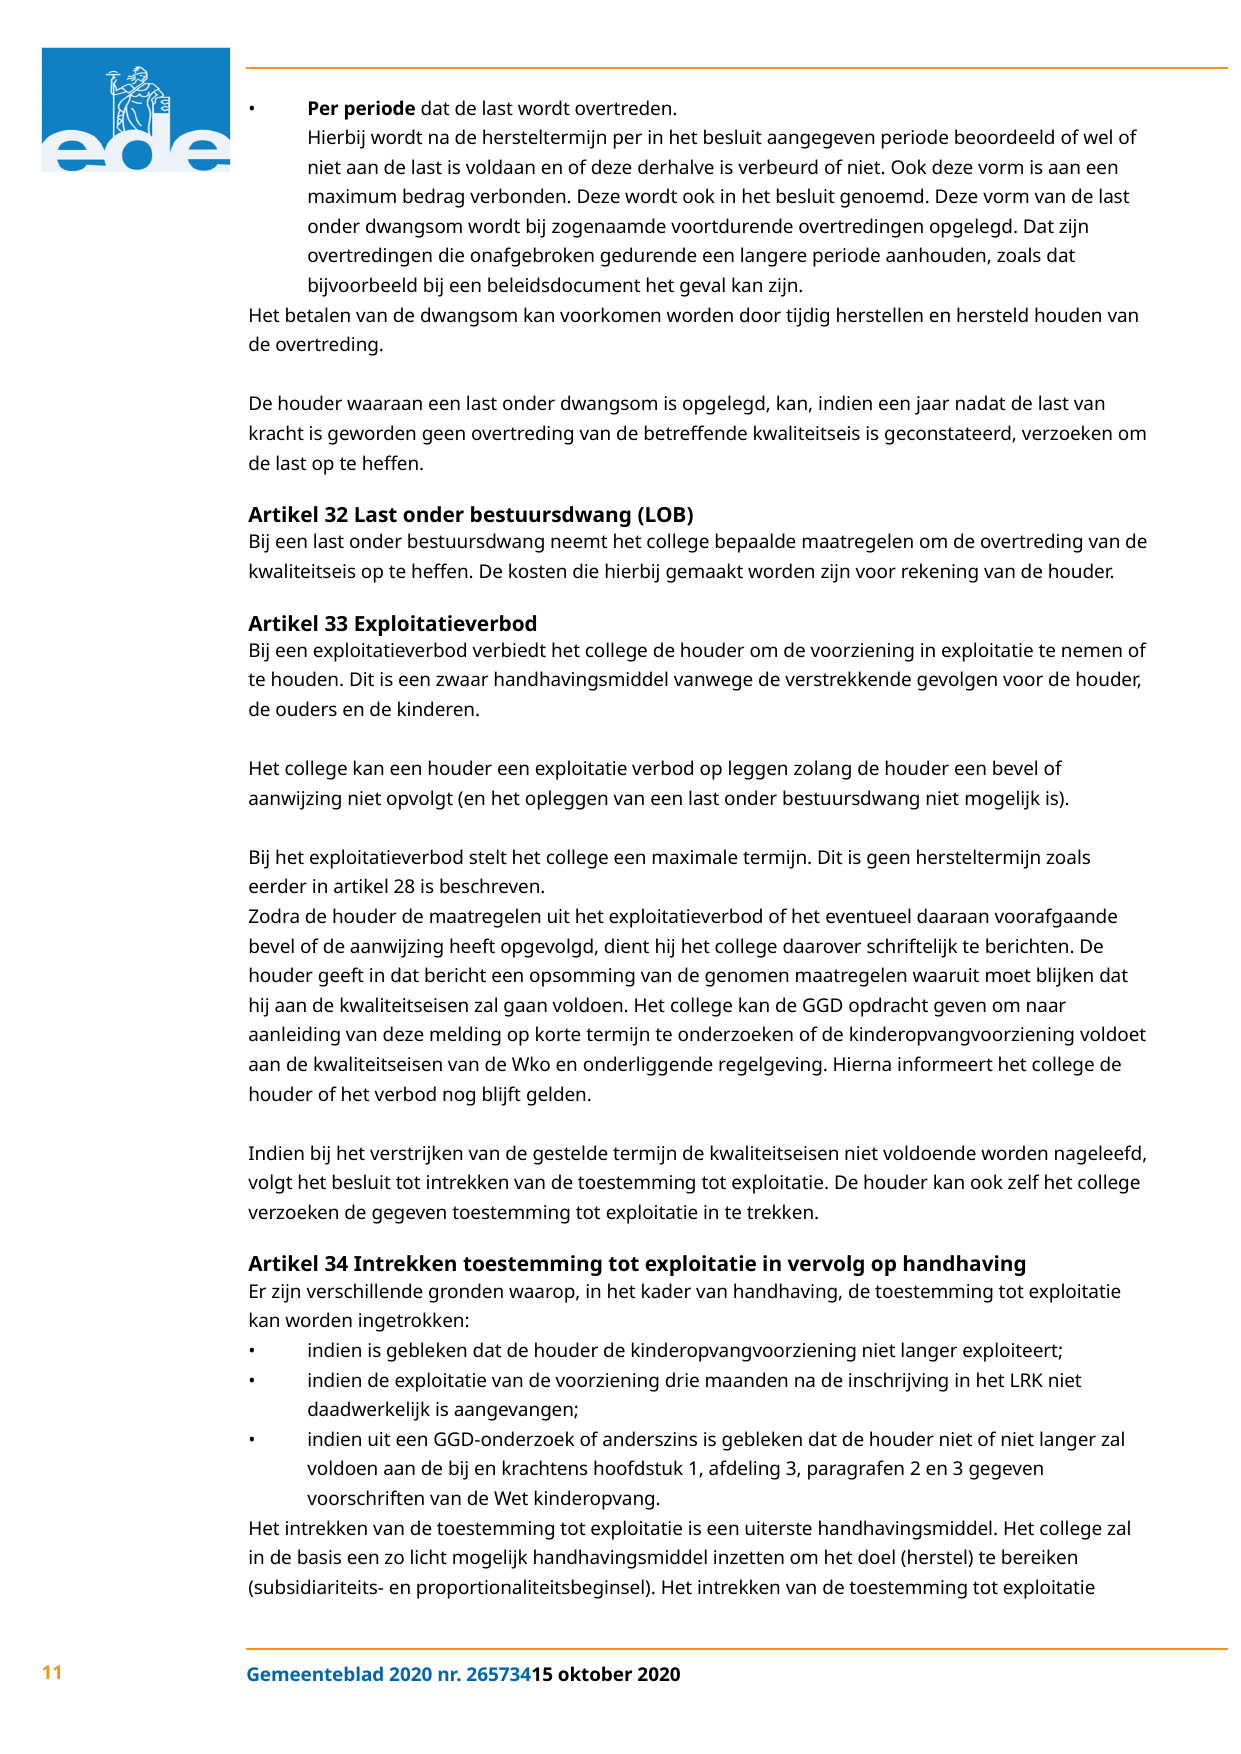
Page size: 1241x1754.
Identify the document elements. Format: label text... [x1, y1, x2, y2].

list Per periode dat de last wordt overtreden. [248, 95, 1152, 121]
text Zodra de houder de maatregelen uit het exploitatieverbod of het eventueel daaraan voorafgaande bevel of de aanwijzing heeft opgevolgd, dient hij het college daarover schriftelijk te berichten. De houder geeft in dat bericht een opsomming van de genomen maatregelen waaruit moet blijken dat hij aan de kwaliteitseisen zal gaan voldoen. Het college kan de GGD opdracht geven om naar aanleiding van deze melding op korte termijn te onderzoeken of de kinderopvangvoorziening voldoet aan de kwaliteitseisen van de Wko en onderliggende regelgeving. Hierna informeert het college de houder of het verbod nog blijft gelden. [248, 903, 1152, 1107]
text Het college kan een houder een exploitatie verbod op leggen zolang de houder een bevel of aanwijzing niet opvolgt (en het opleggen van een last onder bestuursdwang niet mogelijk is). [248, 755, 1152, 811]
list Hierbij wordt na de hersteltermijn per in het besluit aangegeven periode beoordeeld of wel of niet aan de last is voldaan en of deze derhalve is verbeurd of niet. Ook deze vorm is aan een maximum bedrag verbonden. Deze wordt ook in het besluit genoemd. Deze vorm van de last onder dwangsom wordt bij zogenaamde voortdurende overtredingen opgelegd. Dat zijn overtredingen die onafgebroken gedurende een langere periode aanhouden, zoals dat bijvoorbeeld bij een beleidsdocument het geval kan zijn. [248, 124, 1152, 298]
text Artikel 33 Exploitatieverbod [248, 609, 1152, 637]
text Het betalen van de dwangsom kan voorkomen worden door tijdig herstellen en hersteld houden van de overtreding. [248, 302, 1152, 357]
text Artikel 34 Intrekken toestemming tot exploitatie in vervolg op handhaving [248, 1249, 1152, 1278]
text Er zijn verschillende gronden waarop, in het kader van handhaving, de toestemming tot exploitatie kan worden ingetrokken: [248, 1278, 1152, 1333]
list indien uit een GGD-onderzoek of anderszins is gebleken dat de houder niet of niet langer zal voldoen aan de bij en krachtens hoofdstuk 1, afdeling 3, paragrafen 2 en 3 gegeven voorschriften van de Wet kinderopvang. [248, 1426, 1152, 1511]
text Bij een exploitatieverbod verbiedt het college de houder om de voorziening in exploitatie te nemen of te houden. Dit is een zwaar handhavingsmiddel vanwege de verstrekkende gevolgen voor de houder, de ouders en de kinderen. [248, 637, 1152, 722]
text Het intrekken van de toestemming tot exploitatie is een uiterste handhavingsmiddel. Het college zal in de basis een zo licht mogelijk handhavingsmiddel inzetten om het doel (herstel) te bereiken (subsidiariteits- en proportionaliteitsbeginsel). Het intrekken van de toestemming tot exploitatie [248, 1515, 1152, 1599]
text De houder waaraan een last onder dwangsom is opgelegd, kan, indien een jaar nadat de last van kracht is geworden geen overtreding van de betreffende kwaliteitseis is geconstateerd, verzoeken om de last op te heffen. [248, 391, 1152, 476]
text Artikel 32 Last onder bestuursdwang (LOB) [248, 500, 1152, 529]
text Bij het exploitatieverbod stelt het college een maximale termijn. Dit is geen hersteltermijn zoals eerder in artikel 28 is beschreven. [248, 844, 1152, 899]
text Bij een last onder bestuursdwang neemt het college bepaalde maatregelen om de overtreding van de kwaliteitseis op te heffen. De kosten die hierbij gemaakt worden zijn voor rekening van de houder. [248, 529, 1152, 584]
picture [41, 47, 231, 172]
text Indien bij het verstrijken van de gestelde termijn de kwaliteitseisen niet voldoende worden nageleefd, volgt het besluit tot intrekken van de toestemming tot exploitatie. De houder kan ook zelf het college verzoeken de gegeven toestemming tot exploitatie in te trekken. [248, 1140, 1152, 1225]
list indien is gebleken dat de houder de kinderopvangvoorziening niet langer exploiteert; [248, 1337, 1152, 1363]
list indien de exploitatie van de voorziening drie maanden na de inschrijving in het LRK niet daadwerkelijk is aangevangen; [248, 1367, 1152, 1422]
